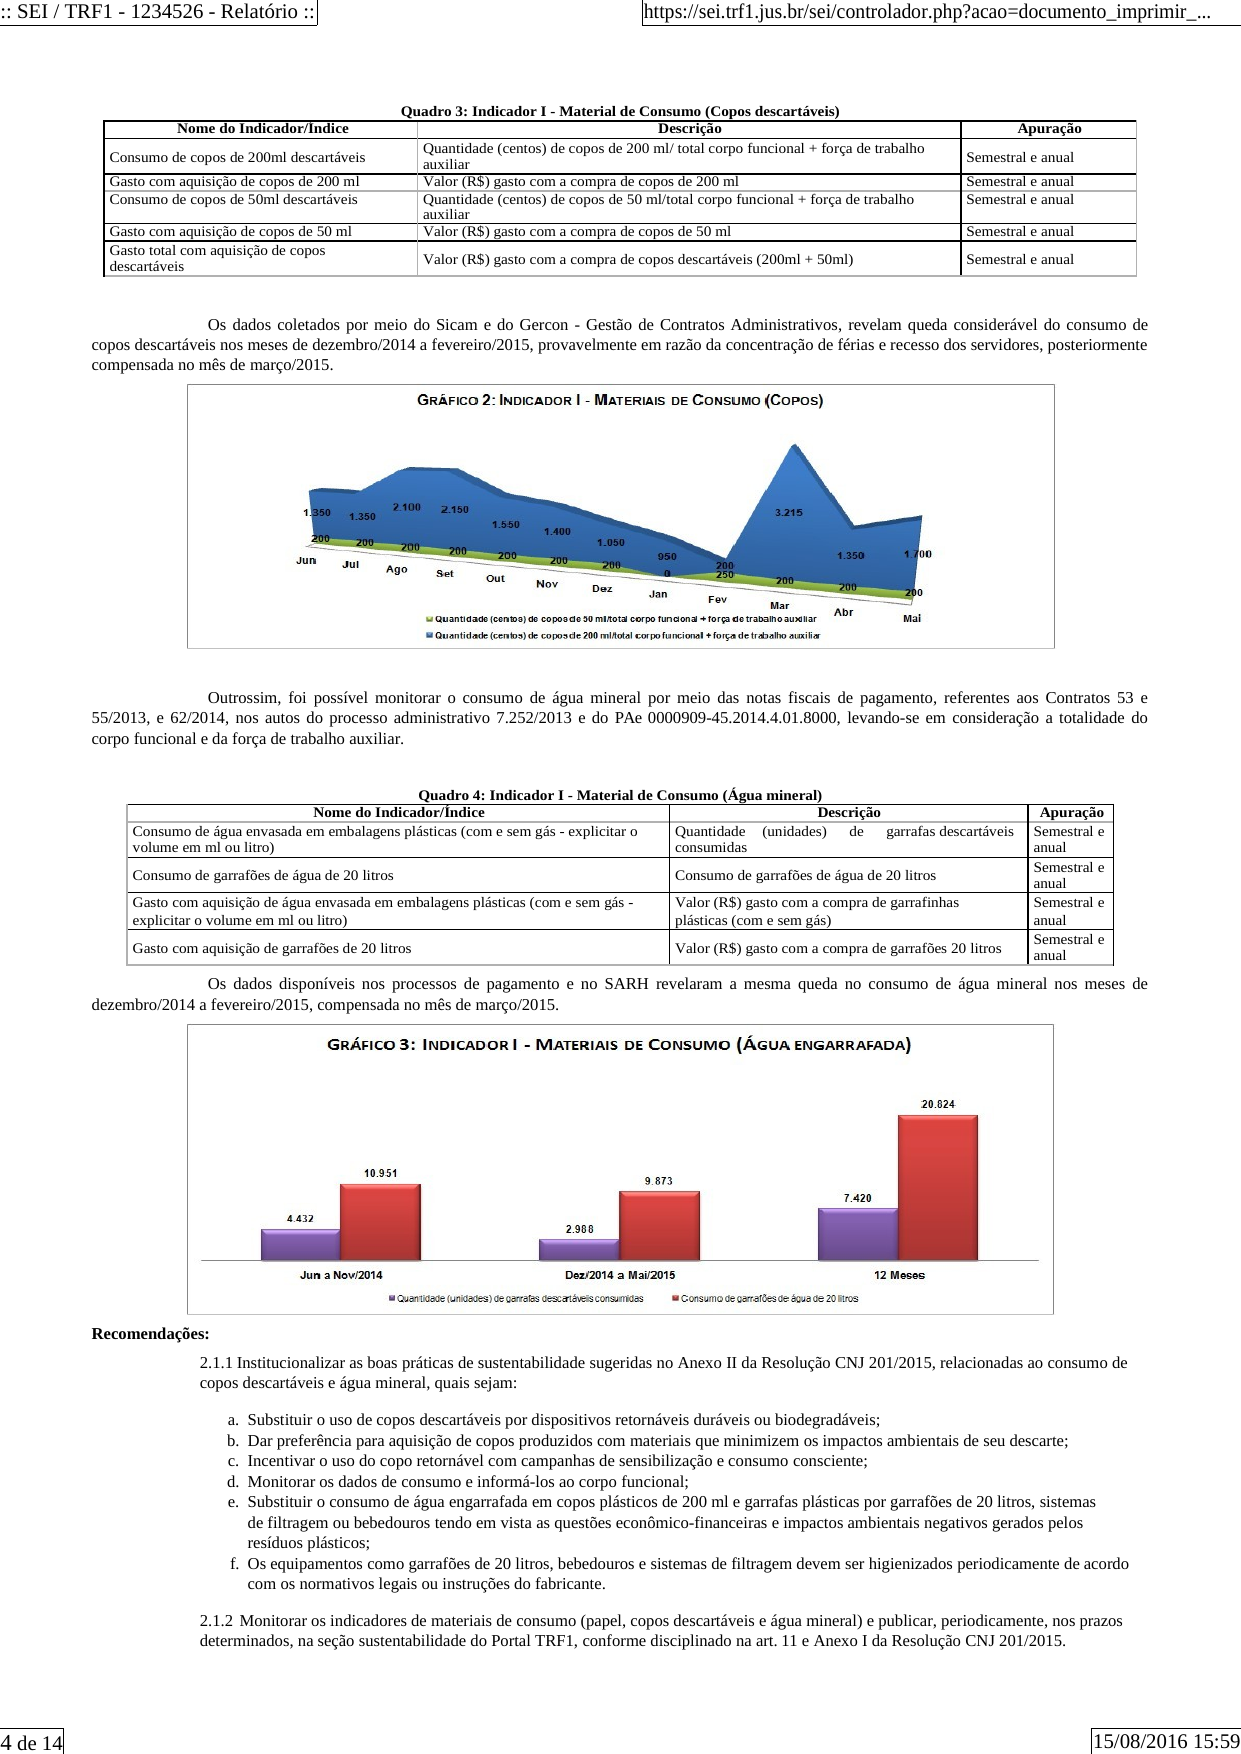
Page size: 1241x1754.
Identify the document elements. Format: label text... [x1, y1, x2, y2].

list Institucionalizar as boas práticas de sustentabilidade sugeridas no Anexo II da Resolução CNJ 201/2015, relacionadas ao consumo de copos descartáveis e água mineral, quais sejam: [199, 1353, 1157, 1392]
table_header Nome do Indicador/Índice [105, 122, 417, 137]
list Substituir o uso de copos descartáveis por dispositivos retornáveis duráveis ou biodegradáveis; [228, 1410, 1178, 1429]
subtitle Recomendações: [91, 1023, 1178, 1343]
picture [187, 383, 1057, 649]
table_cell Semestral e anual [1029, 823, 1113, 856]
table_cell Consumo de água envasada em embalagens plásticas (com e sem gás - explicitar o volume em ml ou litro) [128, 823, 669, 856]
table_cell Consumo de garrafões de água de 20 litros [128, 858, 669, 892]
table_cell Semestral e anual [962, 242, 1136, 275]
table_cell Semestral e anual [1029, 930, 1113, 964]
picture [187, 1023, 1056, 1315]
table_cell Valor (R$) gasto com a compra de garrafões 20 litros [670, 930, 1027, 964]
list Monitorar os dados de consumo e informá-los ao corpo funcional; [227, 1471, 1178, 1491]
list Incentivar o uso do copo retornável com campanhas de sensibilização e consumo consciente; [228, 1451, 1178, 1470]
table_cell Quantidade (centos) de copos de 200 ml/ total corpo funcional + força de trabalho auxiliar [418, 139, 960, 173]
table_cell Gasto com aquisição de água envasada em embalagens plásticas (com e sem gás - explicitar o volume em ml ou litro) [128, 893, 669, 929]
table_cell Quantidade (centos) de copos de 50 ml/total corpo funcional + força de trabalho auxiliar [418, 192, 960, 222]
table_cell Semestral e anual [962, 139, 1136, 173]
list Os equipamentos como garrafões de 20 litros, bebedouros e sistemas de filtragem devem ser higienizados periodicamente de acordo com os normativos legais ou instruções do fabricante. [230, 1554, 1149, 1593]
table_cell Semestral e anual [962, 175, 1136, 190]
table_cell Semestral e anual [962, 192, 1136, 222]
table_cell Gasto com aquisição de copos de 200 ml [105, 175, 417, 190]
table_cell Semestral e anual [1029, 858, 1113, 892]
list Dar preferência para aquisição de copos produzidos com materiais que minimizem os impactos ambientais de seu descarte; [227, 1430, 1178, 1449]
table_cell Semestral e anual [962, 224, 1136, 240]
table_cell Consumo de garrafões de água de 20 litros [670, 858, 1027, 892]
table_cell Valor (R$) gasto com a compra de copos de 200 ml [418, 175, 960, 190]
text Outrossim, foi possível monitorar o consumo de água mineral por meio das notas fiscais de pagamento, referentes aos Contratos 53 e 55/2013, e 62/2014, nos autos do processo administrativo 7.252/2013 e do PAe 0000909-45.2014.4.01.8000, levando-se em consideração a totalidade do corpo funcional e da força de trabalho auxiliar. [91, 688, 1149, 748]
table_cell Consumo de copos de 50ml descartáveis [105, 192, 417, 222]
table_cell Gasto com aquisição de copos de 50 ml [105, 224, 417, 240]
table_header Descrição [670, 805, 1027, 821]
table_cell Valor (R$) gasto com a compra de copos descartáveis (200ml + 50ml) [418, 242, 960, 275]
table_header Descrição [418, 122, 960, 137]
table_cell Consumo de copos de 200ml descartáveis [105, 139, 417, 173]
text Quadro 4: Indicador I - Material de Consumo (Água mineral) [338, 786, 902, 803]
table_header Apuração [1029, 805, 1113, 821]
text Os dados coletados por meio do Sicam e do Gercon - Gestão de Contratos Administrativos, revelam queda considerável do consumo de copos descartáveis nos meses de dezembro/2014 a fevereiro/2015, provavelmente em razão da concentração de férias e recesso dos servidores, posteriormente compensada no mês de março/2015. [91, 314, 1149, 374]
table_header Apuração [962, 122, 1136, 137]
table_header Nome do Indicador/Índice [128, 805, 669, 821]
table_cell Gasto total com aquisição de copos descartáveis [105, 242, 417, 275]
table_cell Valor (R$) gasto com a compra de garrafinhas plásticas (com e sem gás) [670, 893, 1027, 929]
list Monitorar os indicadores de materiais de consumo (papel, copos descartáveis e água mineral) e publicar, periodicamente, nos prazos determinados, na seção sustentabilidade do Portal TRF1, conforme disciplinado na art. 11 e Anexo I da Resolução CNJ 201/2015. [199, 1611, 1157, 1650]
text Quadro 3: Indicador I - Material de Consumo (Copos descartáveis) [338, 103, 902, 119]
table_cell Semestral e anual [1029, 893, 1113, 929]
table_cell Valor (R$) gasto com a compra de copos de 50 ml [418, 224, 960, 240]
table_cell Quantidade (unidades) de garrafas descartáveis consumidas [670, 823, 1027, 856]
text Os dados disponíveis nos processos de pagamento e no SARH revelaram a mesma queda no consumo de água mineral nos meses de dezembro/2014 a fevereiro/2015, compensada no mês de março/2015. [91, 974, 1149, 1013]
list Substituir o consumo de água engarrafada em copos plásticos de 200 ml e garrafas plásticas por garrafões de 20 litros, sistemas de filtragem ou bebedouros tendo em vista as questões econômico-financeiras e impactos ambientais negativos gerados pelos resíduos plásticos; [228, 1492, 1110, 1552]
table_cell Gasto com aquisição de garrafões de 20 litros [128, 930, 669, 964]
